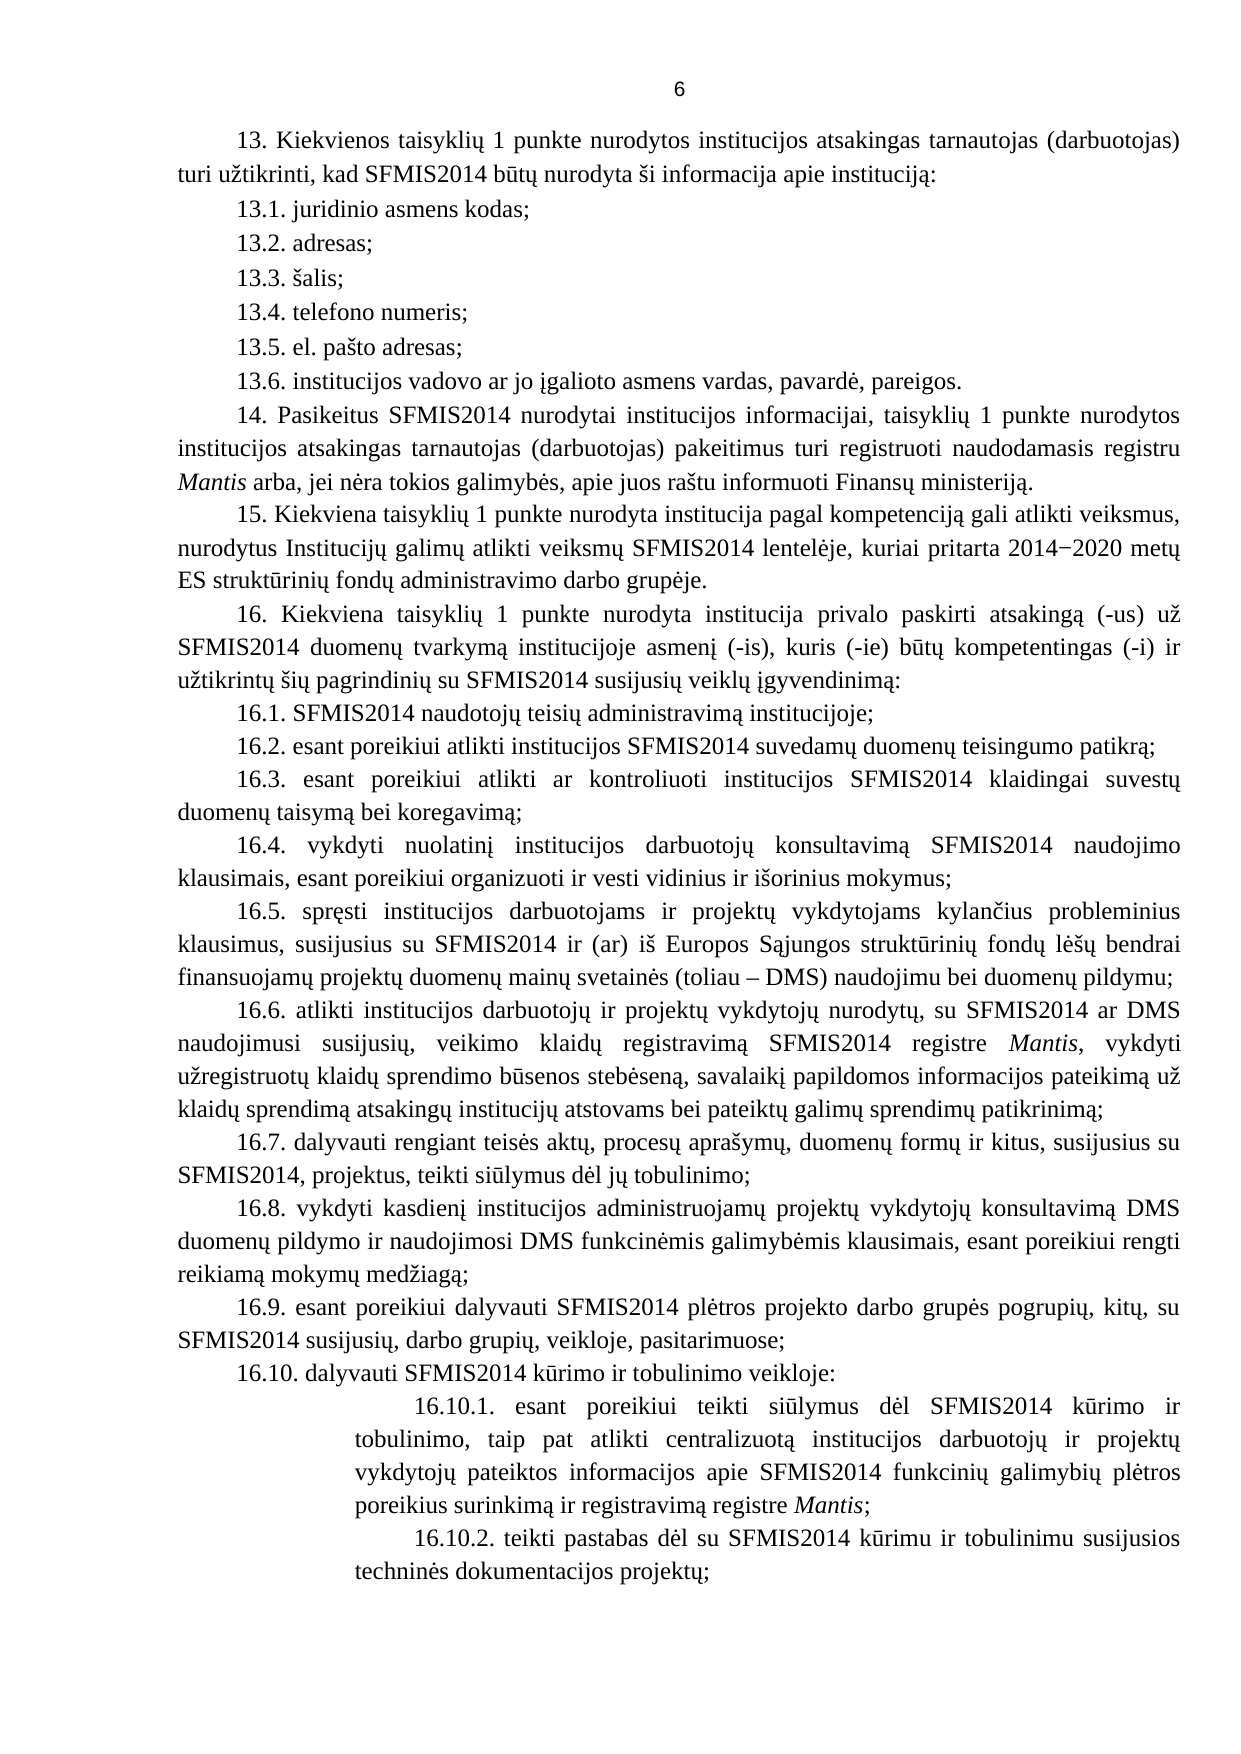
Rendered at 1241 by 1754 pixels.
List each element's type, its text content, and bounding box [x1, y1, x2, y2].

text 16.2. esant poreikiui atlikti institucijos SFMIS2014 suvedamų duomenų teisingumo patikrą; [177, 731, 1181, 759]
text 15. Kiekviena taisyklių 1 punkte nurodyta institucija pagal kompetenciją gali atlikti veiksmus, nurodytus Institucijų galimų atlikti veiksmų SFMIS2014 lentelėje, kuriai pritarta 2014−2020 metų ES struktūrinių fondų administravimo darbo grupėje. [177, 499, 1181, 594]
text 13.1. juridinio asmens kodas; [177, 194, 1181, 222]
text 16.10.1. esant poreikiui teikti siūlymus dėl SFMIS2014 kūrimo ir tobulinimo, taip pat atlikti centralizuotą institucijos darbuotojų ir projektų vykdytojų pateiktos informacijos apie SFMIS2014 funkcinių galimybių plėtros poreikius surinkimą ir registravimą registre Mantis; [354, 1391, 1181, 1519]
text 13.6. institucijos vadovo ar jo įgalioto asmens vardas, pavardė, pareigos. [177, 366, 1181, 395]
text 14. Pasikeitus SFMIS2014 nurodytai institucijos informacijai, taisyklių 1 punkte nurodytos institucijos atsakingas tarnautojas (darbuotojas) pakeitimus turi registruoti naudodamasis registru Mantis arba, jei nėra tokios galimybės, apie juos raštu informuoti Finansų ministeriją. [177, 401, 1181, 495]
text 13.4. telefono numeris; [177, 297, 1181, 326]
text 16.1. SFMIS2014 naudotojų teisių administravimą institucijoje; [177, 698, 1181, 726]
text 16.4. vykdyti nuolatinį institucijos darbuotojų konsultavimą SFMIS2014 naudojimo klausimais, esant poreikiui organizuoti ir vesti vidinius ir išorinius mokymus; [177, 830, 1181, 892]
text 13.5. el. pašto adresas; [177, 332, 1181, 360]
text 16. Kiekviena taisyklių 1 punkte nurodyta institucija privalo paskirti atsakingą (-us) už SFMIS2014 duomenų tvarkymą institucijoje asmenį (-is), kuris (-ie) būtų kompetentingas (-i) ir užtikrintų šių pagrindinių su SFMIS2014 susijusių veiklų įgyvendinimą: [177, 599, 1181, 693]
text 16.7. dalyvauti rengiant teisės aktų, procesų aprašymų, duomenų formų ir kitus, susijusius su SFMIS2014, projektus, teikti siūlymus dėl jų tobulinimo; [177, 1127, 1181, 1189]
text 13. Kiekvienos taisyklių 1 punkte nurodytos institucijos atsakingas tarnautojas (darbuotojas) turi užtikrinti, kad SFMIS2014 būtų nurodyta ši informacija apie instituciją: [177, 125, 1181, 188]
text 16.10.2. teikti pastabas dėl su SFMIS2014 kūrimu ir tobulinimu susijusios techninės dokumentacijos projektų; [354, 1523, 1181, 1585]
text 16.6. atlikti institucijos darbuotojų ir projektų vykdytojų nurodytų, su SFMIS2014 ar DMS naudojimusi susijusių, veikimo klaidų registravimą SFMIS2014 registre Mantis, vykdyti užregistruotų klaidų sprendimo būsenos stebėseną, savalaikį papildomos informacijos pateikimą už klaidų sprendimą atsakingų institucijų atstovams bei pateiktų galimų sprendimų patikrinimą; [177, 995, 1181, 1123]
text 16.3. esant poreikiui atlikti ar kontroliuoti institucijos SFMIS2014 klaidingai suvestų duomenų taisymą bei koregavimą; [177, 764, 1181, 826]
text 13.3. šalis; [177, 263, 1181, 291]
text 13.2. adresas; [177, 228, 1181, 257]
text 16.5. spręsti institucijos darbuotojams ir projektų vykdytojams kylančius probleminius klausimus, susijusius su SFMIS2014 ir (ar) iš Europos Sąjungos struktūrinių fondų lėšų bendrai finansuojamų projektų duomenų mainų svetainės (toliau – DMS) naudojimu bei duomenų pildymu; [177, 896, 1181, 991]
text 16.10. dalyvauti SFMIS2014 kūrimo ir tobulinimo veikloje: [177, 1358, 1181, 1387]
text 16.9. esant poreikiui dalyvauti SFMIS2014 plėtros projekto darbo grupės pogrupių, kitų, su SFMIS2014 susijusių, darbo grupių, veikloje, pasitarimuose; [177, 1292, 1181, 1354]
text 16.8. vykdyti kasdienį institucijos administruojamų projektų vykdytojų konsultavimą DMS duomenų pildymo ir naudojimosi DMS funkcinėmis galimybėmis klausimais, esant poreikiui rengti reikiamą mokymų medžiagą; [177, 1193, 1181, 1288]
